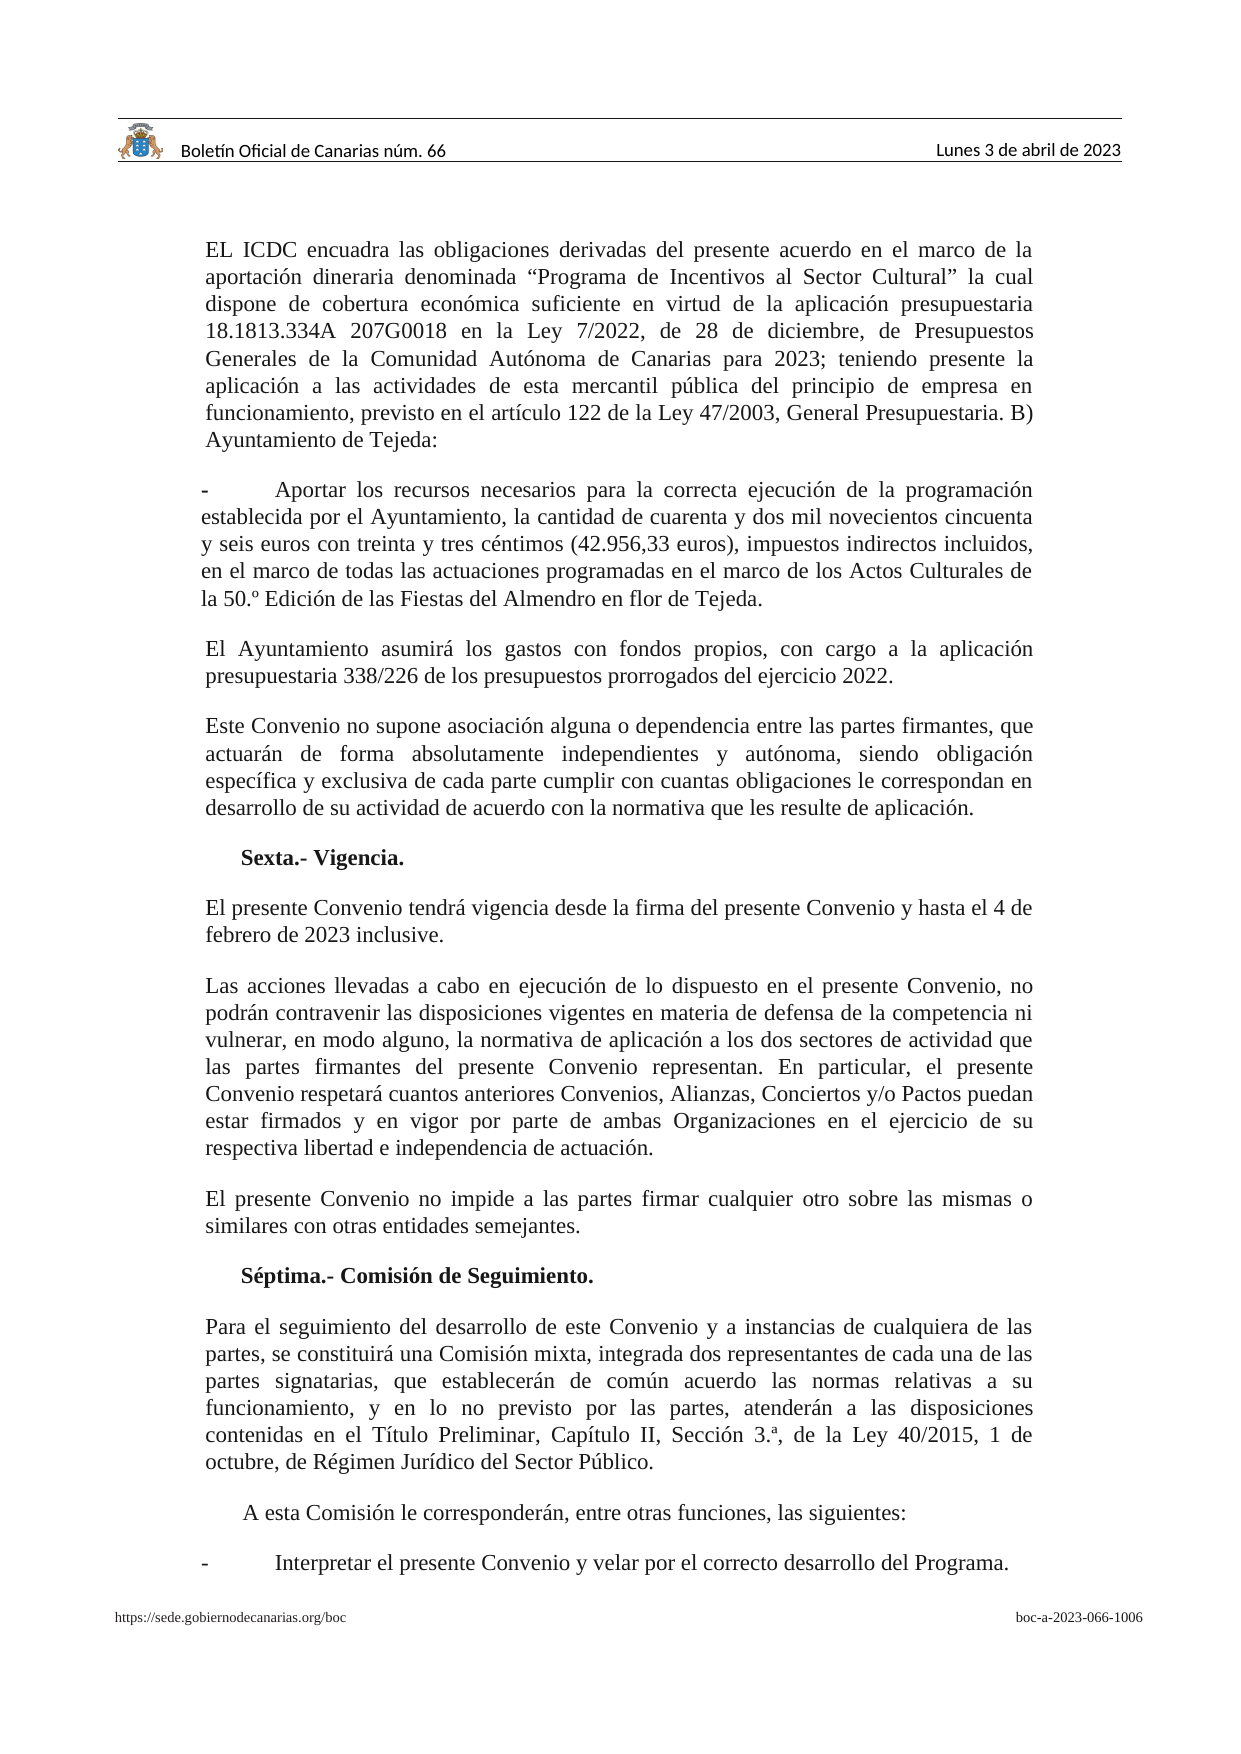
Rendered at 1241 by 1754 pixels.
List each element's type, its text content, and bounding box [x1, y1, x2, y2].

text EL ICDC encuadra las obligaciones derivadas del presente acuerdo en el marco de la aportación dineraria denominada “Programa de Incentivos al Sector Cultural” la cual dispone de cobertura económica suficiente en virtud de la aplicación presupuestaria 18.1813.334A 207G0018 en la Ley 7/2022, de 28 de diciembre, de Presupuestos Generales de la Comunidad Autónoma de Canarias para 2023; teniendo presente la aplicación a las actividades de esta mercantil pública del principio de empresa en funcionamiento, previsto en el artículo 122 de la Ley 47/2003, General Presupuestaria. B) Ayuntamiento de Tejeda: [205, 236, 1035, 452]
text El Ayuntamiento asumirá los gastos con fondos propios, con cargo a la aplicación presupuestaria 338/226 de los presupuestos prorrogados del ejercicio 2022. [205, 635, 1035, 688]
text Las acciones llevadas a cabo en ejecución de lo dispuesto en el presente Convenio, no podrán contravenir las disposiciones vigentes en materia de defensa de la competencia ni vulnerar, en modo alguno, la normativa de aplicación a los dos sectores de actividad que las partes firmantes del presente Convenio representan. En particular, el presente Convenio respetará cuantos anteriores Convenios, Alianzas, Conciertos y/o Pactos puedan estar firmados y en vigor por parte de ambas Organizaciones en el ejercicio de su respectiva libertad e independencia de actuación. [205, 972, 1035, 1161]
text Sexta.- Vigencia. [241, 844, 1035, 871]
text El presente Convenio no impide a las partes firmar cualquier otro sobre las mismas o similares con otras entidades semejantes. [205, 1185, 1035, 1238]
text El presente Convenio tendrá vigencia desde la firma del presente Convenio y hasta el 4 de febrero de 2023 inclusive. [205, 894, 1035, 948]
text Este Convenio no supone asociación alguna o dependencia entre las partes firmantes, que actuarán de forma absolutamente independientes y autónoma, siendo obligación específica y exclusiva de cada parte cumplir con cuantas obligaciones le correspondan en desarrollo de su actividad de acuerdo con la normativa que les resulte de aplicación. [205, 712, 1035, 820]
list Interpretar el presente Convenio y velar por el correcto desarrollo del Programa. [201, 1549, 1035, 1575]
list Aportar los recursos necesarios para la correcta ejecución de la programación establecida por el Ayuntamiento, la cantidad de cuarenta y dos mil novecientos cincuenta y seis euros con treinta y tres céntimos (42.956,33 euros), impuestos indirectos incluidos, en el marco de todas las actuaciones programadas en el marco de los Actos Culturales de la 50.º Edición de las Fiestas del Almendro en flor de Tejeda. [201, 476, 1035, 611]
text Para el seguimiento del desarrollo de este Convenio y a instancias de cualquiera de las partes, se constituirá una Comisión mixta, integrada dos representantes de cada una de las partes signatarias, que establecerán de común acuerdo las normas relativas a su funcionamiento, y en lo no previsto por las partes, atenderán a las disposiciones contenidas en el Título Preliminar, Capítulo II, Sección 3.ª, de la Ley 40/2015, 1 de octubre, de Régimen Jurídico del Sector Público. [205, 1313, 1035, 1474]
text Séptima.- Comisión de Seguimiento. [241, 1262, 1035, 1289]
text A esta Comisión le corresponderán, entre otras funciones, las siguientes: [242, 1498, 1035, 1525]
